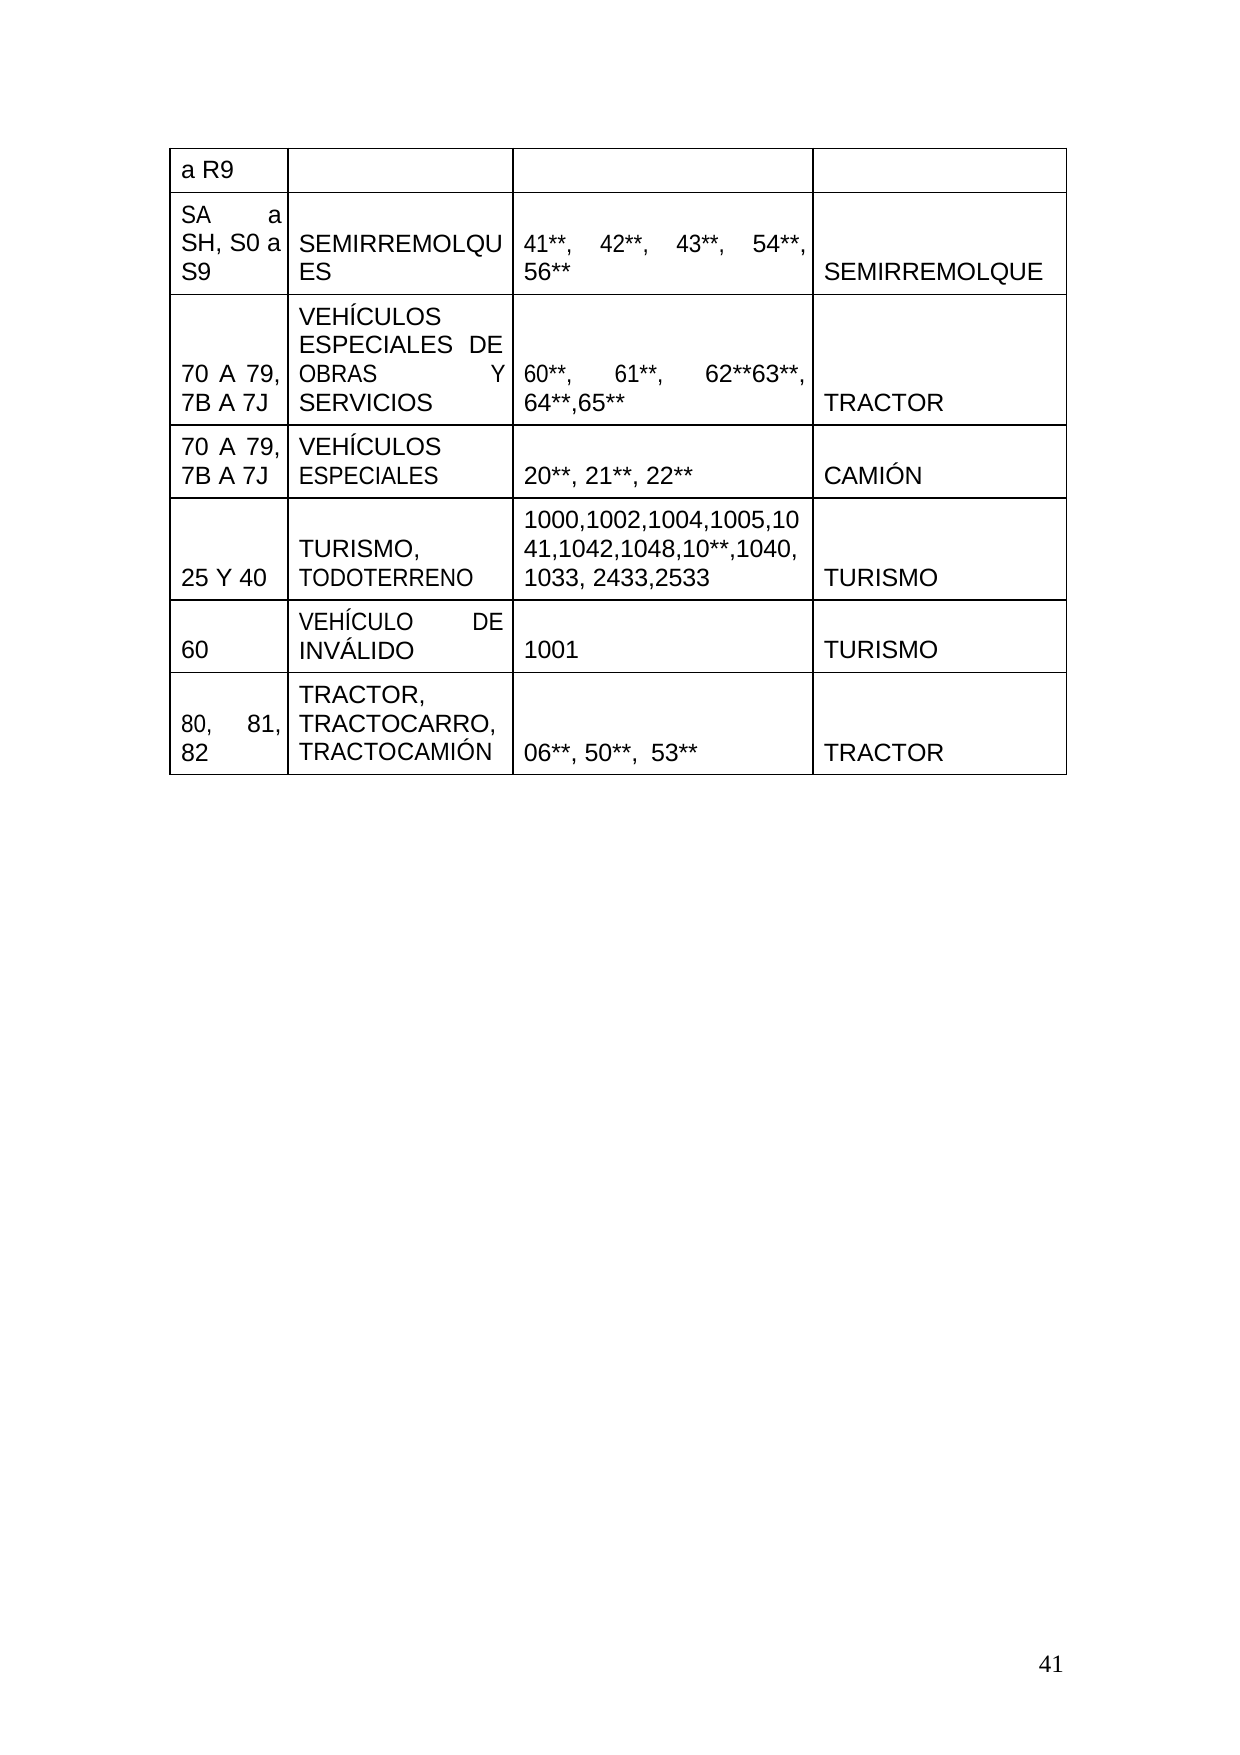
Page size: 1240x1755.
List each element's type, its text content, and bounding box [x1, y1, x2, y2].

table_cell 25 Y 40 [171, 499, 287, 599]
table_cell VEHÍCULO DE INVÁLIDO [289, 601, 512, 672]
table_header [514, 149, 812, 192]
table_cell TRACTOR [814, 673, 1066, 774]
table_cell 70 A 79, 7B A 7J [171, 295, 287, 424]
table_header [814, 149, 1066, 192]
table_cell CAMIÓN [814, 426, 1066, 497]
table_cell 20**, 21**, 22** [514, 426, 812, 497]
table_cell SEMIRREMOLQU ES [289, 193, 512, 293]
table_cell 80, 81, 82 [171, 673, 287, 774]
table_cell SEMIRREMOLQUE [814, 193, 1066, 293]
table_cell 60**, 61**, 62**63**, 64**,65** [514, 295, 812, 424]
table_header a R9 [171, 149, 287, 192]
table_cell 60 [171, 601, 287, 672]
table_cell 1000,1002,1004,1005,10 41,1042,1048,10**,1040, 1033, 2433,2533 [514, 499, 812, 599]
table_header [289, 149, 512, 192]
table_cell VEHÍCULOS ESPECIALES [289, 426, 512, 497]
table_cell TRACTOR [814, 295, 1066, 424]
table_cell VEHÍCULOS ESPECIALES DE OBRAS Y SERVICIOS [289, 295, 512, 424]
table_cell TURISMO, TODOTERRENO [289, 499, 512, 599]
table_cell TURISMO [814, 601, 1066, 672]
table_cell 41**, 42**, 43**, 54**, 56** [514, 193, 812, 293]
table_cell SA a SH, S0 a S9 [171, 193, 287, 293]
table_cell 06**, 50**, 53** [514, 673, 812, 774]
table_cell 1001 [514, 601, 812, 672]
table_cell TRACTOR, TRACTOCARRO, TRACTOCAMIÓN [289, 673, 512, 774]
table_cell 70 A 79, 7B A 7J [171, 426, 287, 497]
table_cell TURISMO [814, 499, 1066, 599]
